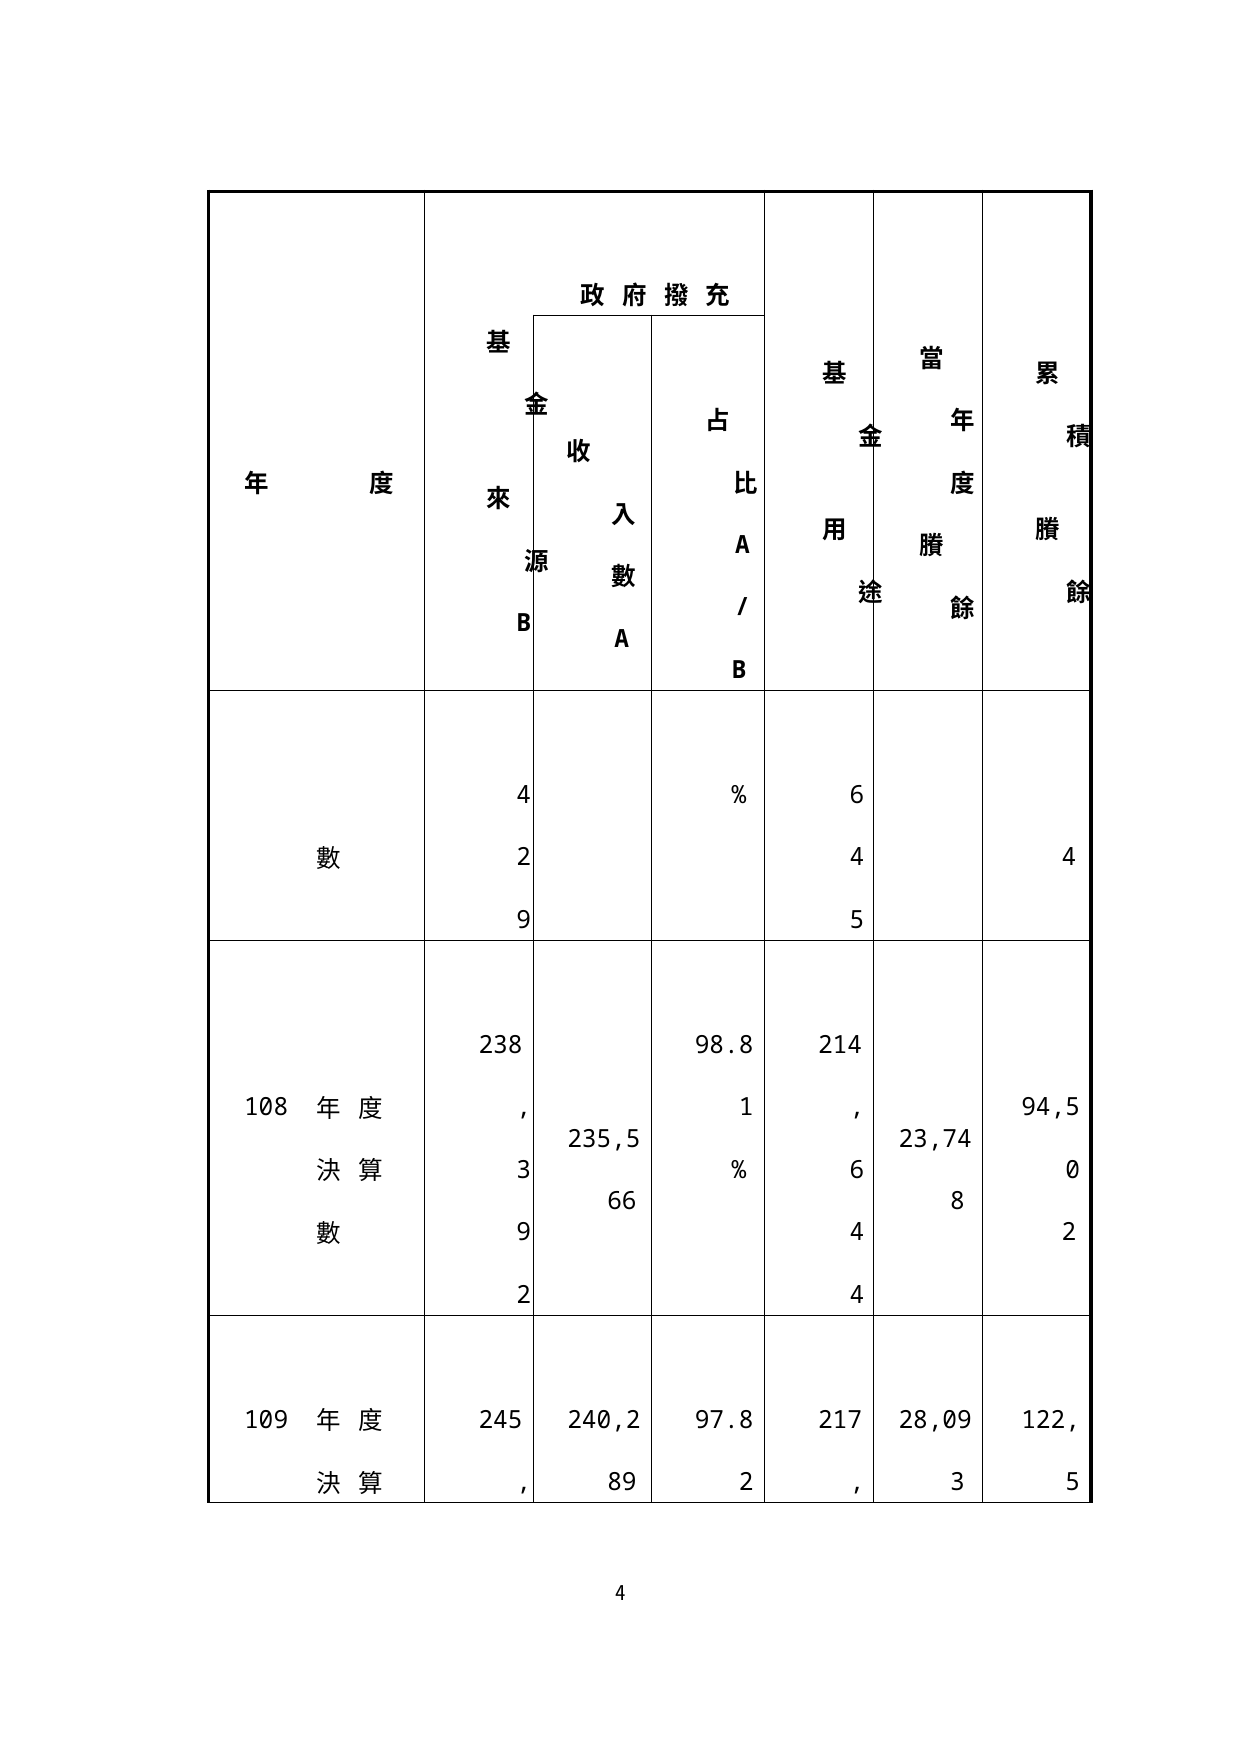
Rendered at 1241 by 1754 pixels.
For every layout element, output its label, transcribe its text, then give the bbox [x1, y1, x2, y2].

table_cell 109年度決算 [210, 1316, 424, 1502]
table_cell 收入數A [534, 316, 651, 689]
table_cell 235,566 [534, 941, 651, 1314]
table_cell 122,5 [983, 1316, 1089, 1502]
table_cell 240,289 [534, 1316, 651, 1502]
table_header 累積 賸餘 [983, 193, 1089, 689]
table_cell 245, [425, 1316, 533, 1502]
table_cell 97.82 [652, 1316, 764, 1502]
table_cell 214,644 [765, 941, 873, 1314]
table_cell 108年度決算數 [210, 941, 424, 1314]
table_cell 4 [983, 691, 1089, 939]
table_header 基金 用途 [765, 193, 873, 689]
table_header 基金 來源B [425, 193, 533, 689]
table_cell 217, [765, 1316, 873, 1502]
table_cell 94,502 [983, 941, 1089, 1314]
table_cell 28,093 [874, 1316, 982, 1502]
table_cell 98.81% [652, 941, 764, 1314]
table_cell [534, 691, 651, 939]
table_cell 429 [425, 691, 533, 939]
table_cell 數 [210, 691, 424, 939]
table_cell [874, 691, 982, 939]
table_cell 23,748 [874, 941, 982, 1314]
table_cell 645 [765, 691, 873, 939]
table_cell 占比A/B [652, 316, 764, 689]
table_header 當年度 賸餘 [874, 193, 982, 689]
table_header 政府撥充 [534, 193, 764, 314]
table_cell 238,392 [425, 941, 533, 1314]
table_header 年 度 [210, 193, 424, 689]
table_cell % [652, 691, 764, 939]
